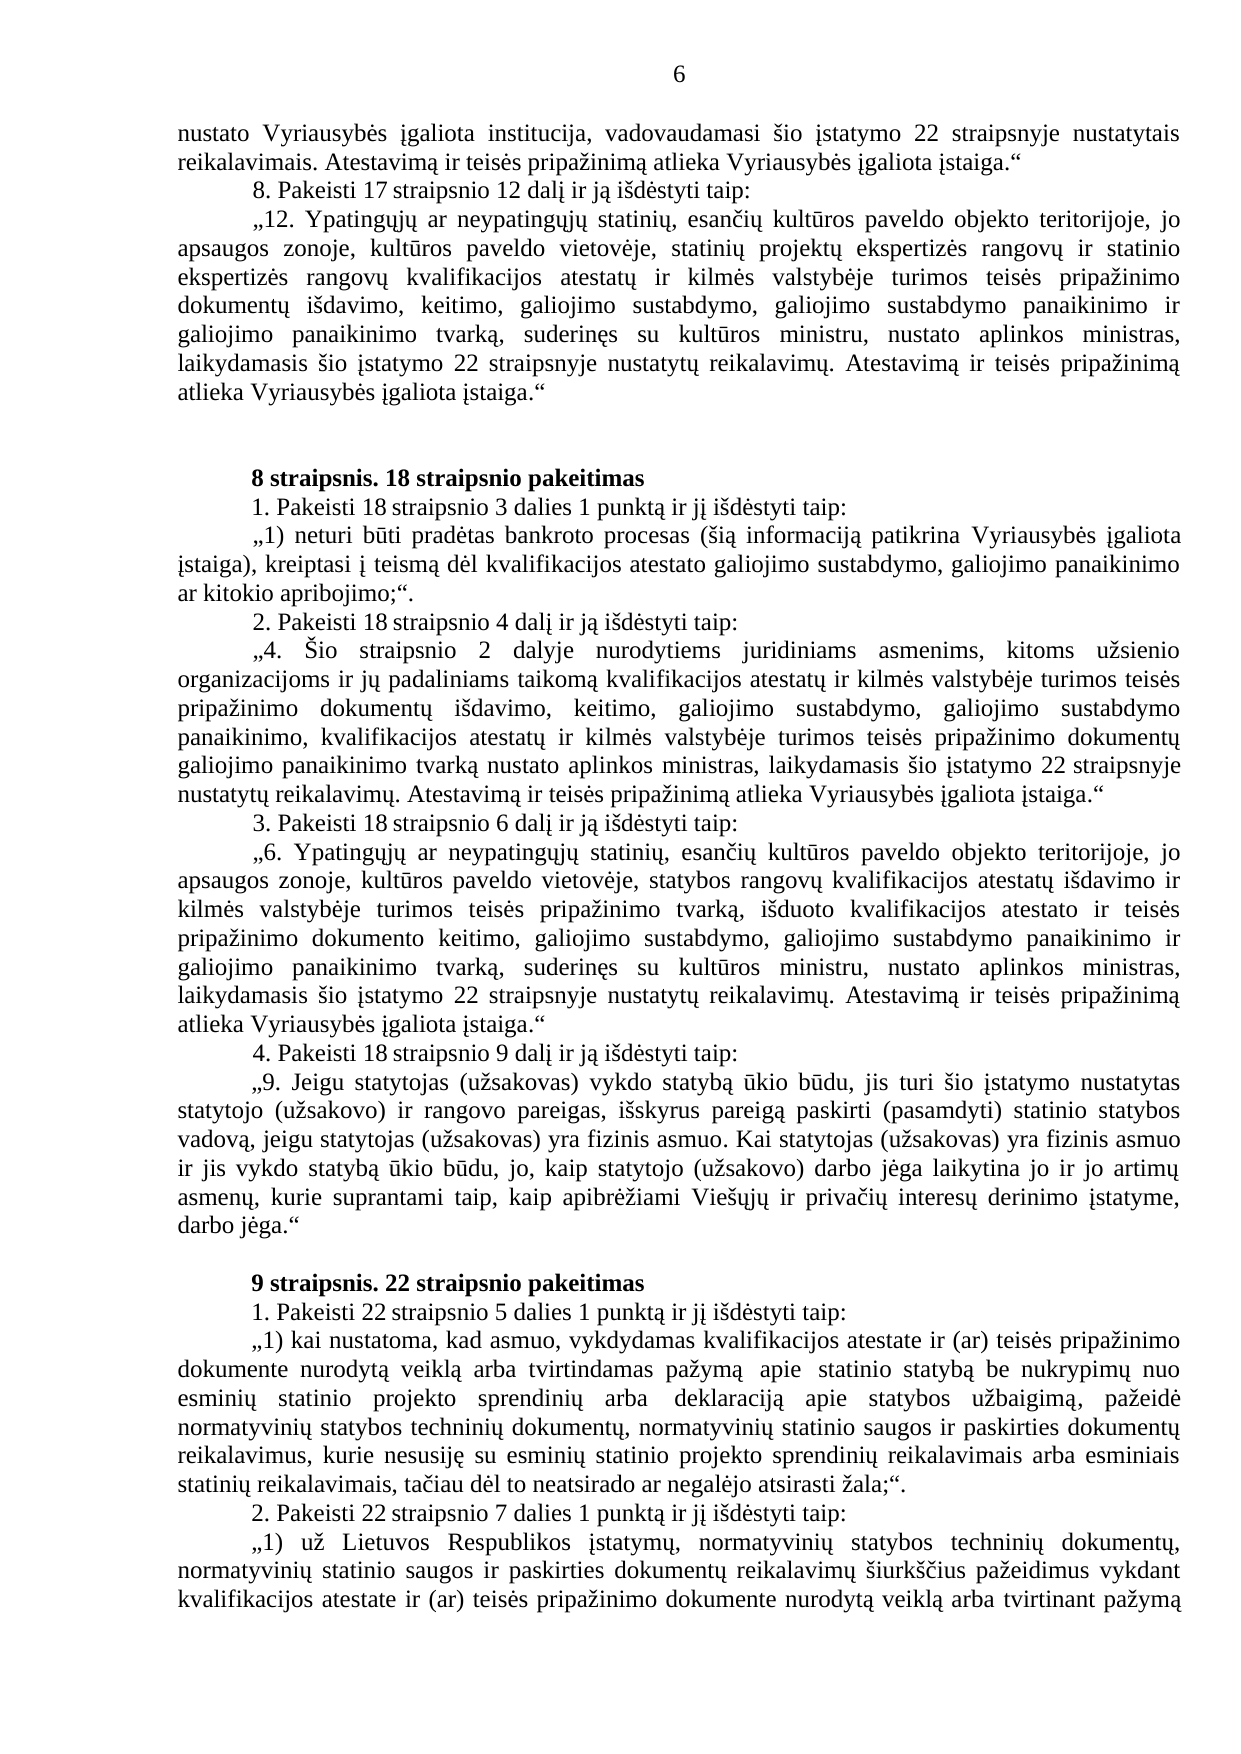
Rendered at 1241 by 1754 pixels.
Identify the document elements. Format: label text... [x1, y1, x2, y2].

text 3. Pakeisti 18 straipsnio 6 dalį ir ją išdėstyti taip: [177, 808, 1181, 837]
text nustato Vyriausybės įgaliota institucija, vadovaudamasi šio įstatymo 22 straipsnyje nustatytais reikalavimais. Atestavimą ir teisės pripažinimą atlieka Vyriausybės įgaliota įstaiga.“ [177, 118, 1181, 176]
text „9. Jeigu statytojas (užsakovas) vykdo statybą ūkio būdu, jis turi šio įstatymo nustatytas statytojo (užsakovo) ir rangovo pareigas, išskyrus pareigą paskirti (pasamdyti) statinio statybos vadovą, jeigu statytojas (užsakovas) yra fizinis asmuo. Kai statytojas (užsakovas) yra fizinis asmuo ir jis vykdo statybą ūkio būdu, jo, kaip statytojo (užsakovo) darbo jėga laikytina jo ir jo artimų asmenų, kurie suprantami taip, kaip apibrėžiami Viešųjų ir privačių interesų derinimo įstatyme, darbo jėga.“ [177, 1067, 1181, 1239]
text „4. Šio straipsnio 2 dalyje nurodytiems juridiniams asmenims, kitoms užsienio organizacijoms ir jų padaliniams taikomą kvalifikacijos atestatų ir kilmės valstybėje turimos teisės pripažinimo dokumentų išdavimo, keitimo, galiojimo sustabdymo, galiojimo sustabdymo panaikinimo, kvalifikacijos atestatų ir kilmės valstybėje turimos teisės pripažinimo dokumentų galiojimo panaikinimo tvarką nustato aplinkos ministras, laikydamasis šio įstatymo 22 straipsnyje nustatytų reikalavimų. Atestavimą ir teisės pripažinimą atlieka Vyriausybės įgaliota įstaiga.“ [177, 636, 1181, 808]
text „1) kai nustatoma, kad asmuo, vykdydamas kvalifikacijos atestate ir (ar) teisės pripažinimo dokumente nurodytą veiklą arba tvirtindamas pažymą apie statinio statybą be nukrypimų nuo esminių statinio projekto sprendinių arba deklaraciją apie statybos užbaigimą, pažeidė normatyvinių statybos techninių dokumentų, normatyvinių statinio saugos ir paskirties dokumentų reikalavimus, kurie nesusiję su esminių statinio projekto sprendinių reikalavimais arba esminiais statinių reikalavimais, tačiau dėl to neatsirado ar negalėjo atsirasti žala;“. [177, 1326, 1181, 1498]
text 9 straipsnis. 22 straipsnio pakeitimas [177, 1268, 1181, 1297]
text 4. Pakeisti 18 straipsnio 9 dalį ir ją išdėstyti taip: [177, 1038, 1181, 1067]
text 1. Pakeisti 22 straipsnio 5 dalies 1 punktą ir jį išdėstyti taip: [177, 1297, 1181, 1326]
text „12. Ypatingųjų ar neypatingųjų statinių, esančių kultūros paveldo objekto teritorijoje, jo apsaugos zonoje, kultūros paveldo vietovėje, statinių projektų ekspertizės rangovų ir statinio ekspertizės rangovų kvalifikacijos atestatų ir kilmės valstybėje turimos teisės pripažinimo dokumentų išdavimo, keitimo, galiojimo sustabdymo, galiojimo sustabdymo panaikinimo ir galiojimo panaikinimo tvarką, suderinęs su kultūros ministru, nustato aplinkos ministras, laikydamasis šio įstatymo 22 straipsnyje nustatytų reikalavimų. Atestavimą ir teisės pripažinimą atlieka Vyriausybės įgaliota įstaiga.“ [177, 204, 1181, 406]
text „1) neturi būti pradėtas bankroto procesas (šią informaciją patikrina Vyriausybės įgaliota įstaiga), kreiptasi į teismą dėl kvalifikacijos atestato galiojimo sustabdymo, galiojimo panaikinimo ar kitokio apribojimo;“. [177, 521, 1181, 607]
text „1) už Lietuvos Respublikos įstatymų, normatyvinių statybos techninių dokumentų, normatyvinių statinio saugos ir paskirties dokumentų reikalavimų šiurkščius pažeidimus vykdant kvalifikacijos atestate ir (ar) teisės pripažinimo dokumente nurodytą veiklą arba tvirtinant pažymą [177, 1527, 1181, 1613]
text 1. Pakeisti 18 straipsnio 3 dalies 1 punktą ir jį išdėstyti taip: [251, 492, 1181, 521]
text 8 straipsnis. 18 straipsnio pakeitimas [177, 463, 1181, 492]
text „6. Ypatingųjų ar neypatingųjų statinių, esančių kultūros paveldo objekto teritorijoje, jo apsaugos zonoje, kultūros paveldo vietovėje, statybos rangovų kvalifikacijos atestatų išdavimo ir kilmės valstybėje turimos teisės pripažinimo tvarką, išduoto kvalifikacijos atestato ir teisės pripažinimo dokumento keitimo, galiojimo sustabdymo, galiojimo sustabdymo panaikinimo ir galiojimo panaikinimo tvarką, suderinęs su kultūros ministru, nustato aplinkos ministras, laikydamasis šio įstatymo 22 straipsnyje nustatytų reikalavimų. Atestavimą ir teisės pripažinimą atlieka Vyriausybės įgaliota įstaiga.“ [177, 837, 1181, 1038]
text 2. Pakeisti 18 straipsnio 4 dalį ir ją išdėstyti taip: [177, 607, 1181, 636]
text 2. Pakeisti 22 straipsnio 7 dalies 1 punktą ir jį išdėstyti taip: [177, 1498, 1181, 1527]
text 8. Pakeisti 17 straipsnio 12 dalį ir ją išdėstyti taip: [177, 176, 1181, 204]
